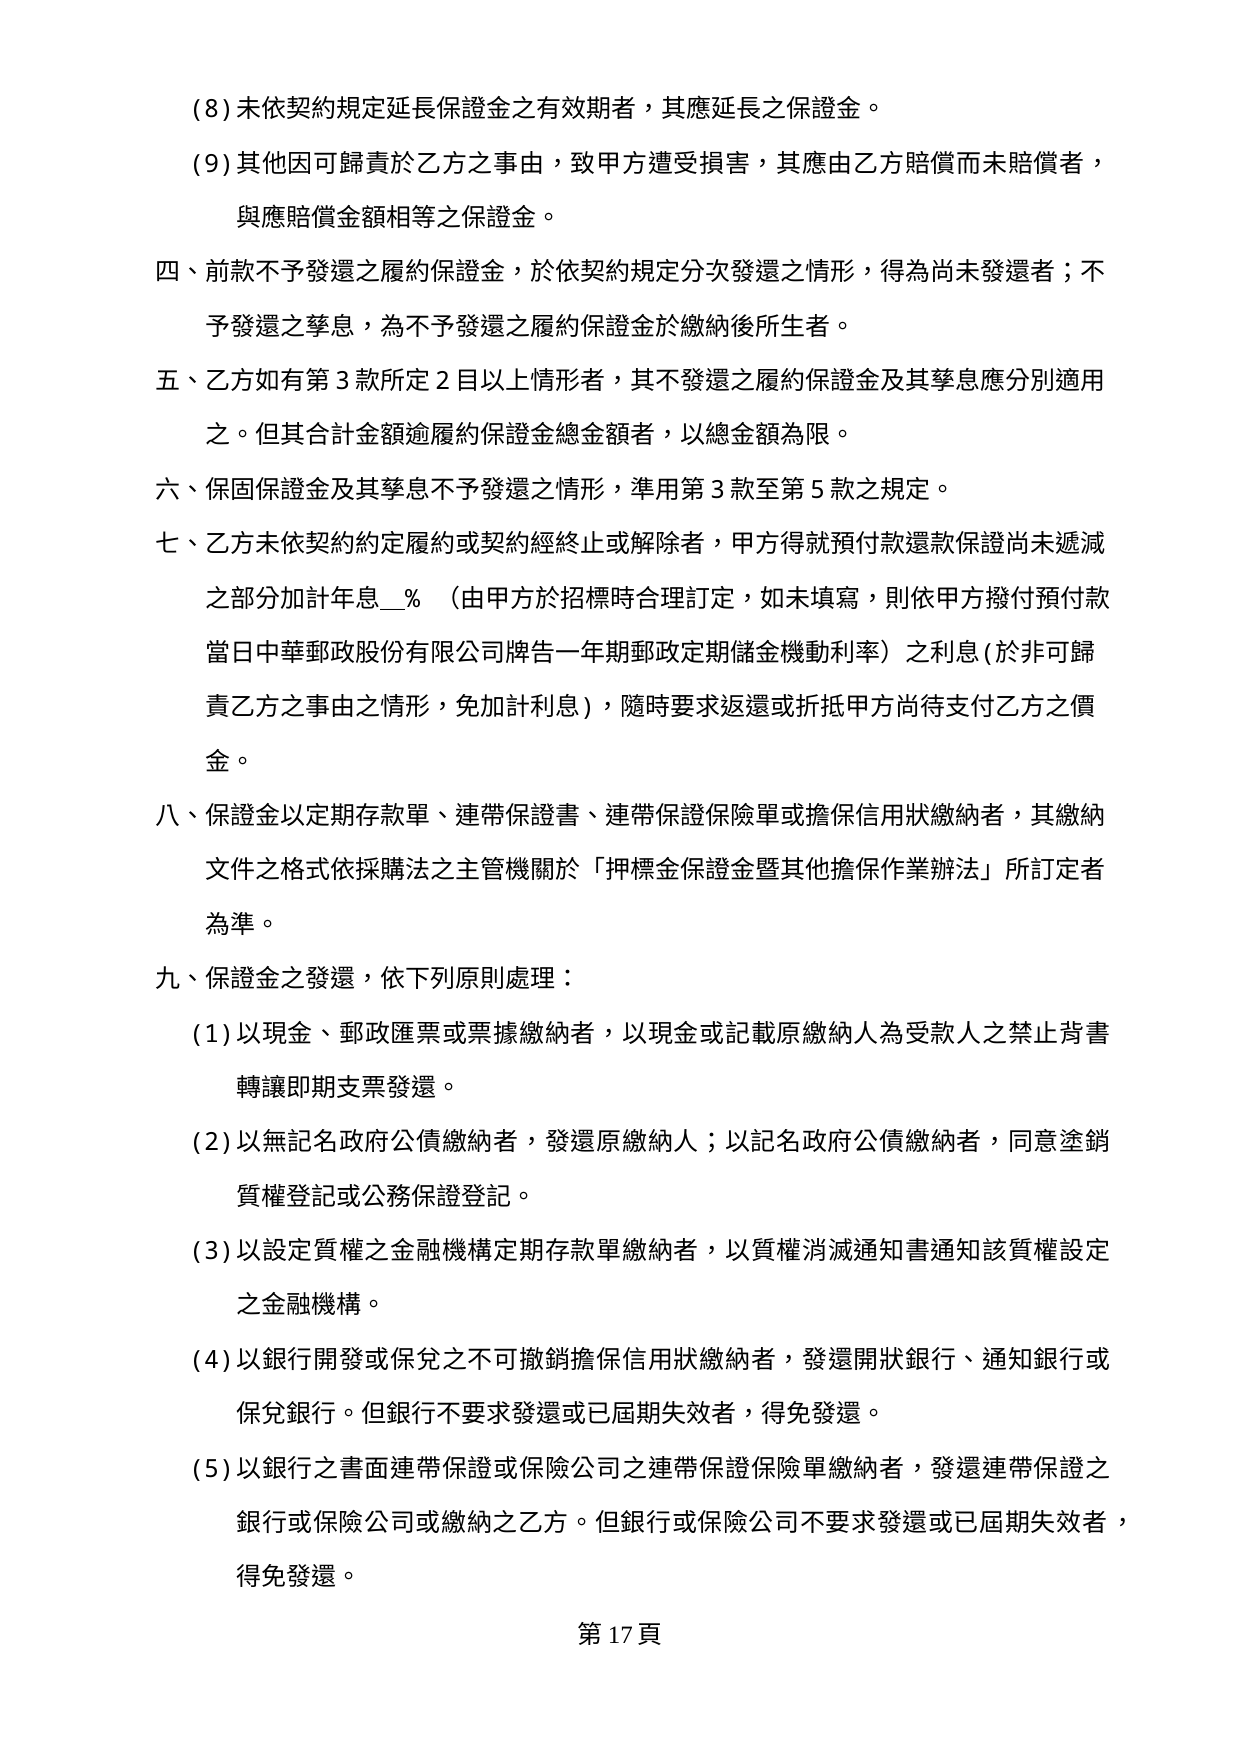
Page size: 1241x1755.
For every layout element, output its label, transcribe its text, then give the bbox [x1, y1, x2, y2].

text 四、前款不予發還之履約保證金，於依契約規定分次發還之情形，得為尚未發還者；不予發還之孳息，為不予發還之履約保證金於繳納後所生者。 [155, 252, 1110, 342]
text 五、乙方如有第3款所定2目以上情形者，其不發還之履約保證金及其孳息應分別適用之。但其合計金額逾履約保證金總金額者，以總金額為限。 [155, 361, 1110, 451]
list 未依契約規定延長保證金之有效期者，其應延長之保證金。 [189, 89, 1110, 125]
list 其他因可歸責於乙方之事由，致甲方遭受損害，其應由乙方賠償而未賠償者，與應賠償金額相等之保證金。 [189, 143, 1110, 234]
text 七、乙方未依契約約定履約或契約經終止或解除者，甲方得就預付款還款保證尚未遞減之部分加計年息＿% （由甲方於招標時合理訂定，如未填寫，則依甲方撥付預付款當日中華郵政股份有限公司牌告一年期郵政定期儲金機動利率）之利息(於非可歸責乙方之事由之情形，免加計利息)，隨時要求返還或折抵甲方尚待支付乙方之價金。 [155, 524, 1110, 777]
list 以銀行開發或保兌之不可撤銷擔保信用狀繳納者，發還開狀銀行、通知銀行或保兌銀行。但銀行不要求發還或已屆期失效者，得免發還。 [189, 1339, 1110, 1430]
list 以現金、郵政匯票或票據繳納者，以現金或記載原繳納人為受款人之禁止背書轉讓即期支票發還。 [189, 1013, 1110, 1104]
text 九、保證金之發還，依下列原則處理： [155, 959, 1110, 995]
list 以無記名政府公債繳納者，發還原繳納人；以記名政府公債繳納者，同意塗銷質權登記或公務保證登記。 [189, 1122, 1110, 1212]
text 六、保固保證金及其孳息不予發還之情形，準用第3款至第5款之規定。 [155, 469, 1110, 506]
list 以設定質權之金融機構定期存款單繳納者，以質權消滅通知書通知該質權設定之金融機構。 [189, 1231, 1110, 1321]
list 以銀行之書面連帶保證或保險公司之連帶保證保險單繳納者，發還連帶保證之銀行或保險公司或繳納之乙方。但銀行或保險公司不要求發還或已屆期失效者，得免發還。 [189, 1448, 1110, 1593]
text 八、保證金以定期存款單、連帶保證書、連帶保證保險單或擔保信用狀繳納者，其繳納文件之格式依採購法之主管機關於「押標金保證金暨其他擔保作業辦法」所訂定者為準。 [155, 796, 1110, 941]
